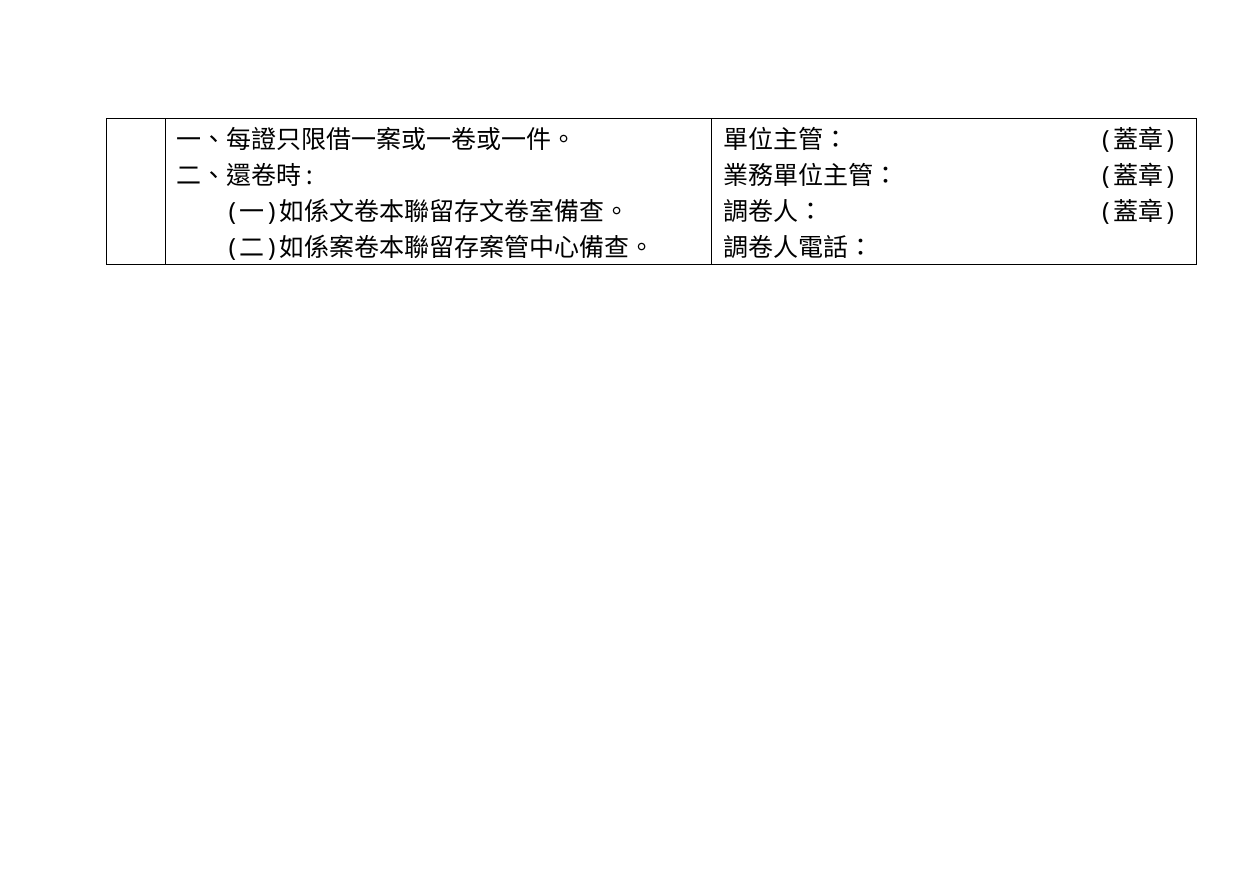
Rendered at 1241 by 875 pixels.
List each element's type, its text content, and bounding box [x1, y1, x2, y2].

table_cell 單位主管： (蓋章) 業務單位主管： (蓋章) 調卷人： (蓋章) 調卷人電話： [712, 119, 1196, 264]
table_cell 一、每證只限借一案或一卷或一件。 二、還卷時: (一)如係文卷本聯留存文卷室備查。 (二)如係案卷本聯留存案管中心備查。 [166, 119, 711, 264]
table_header [107, 119, 165, 264]
